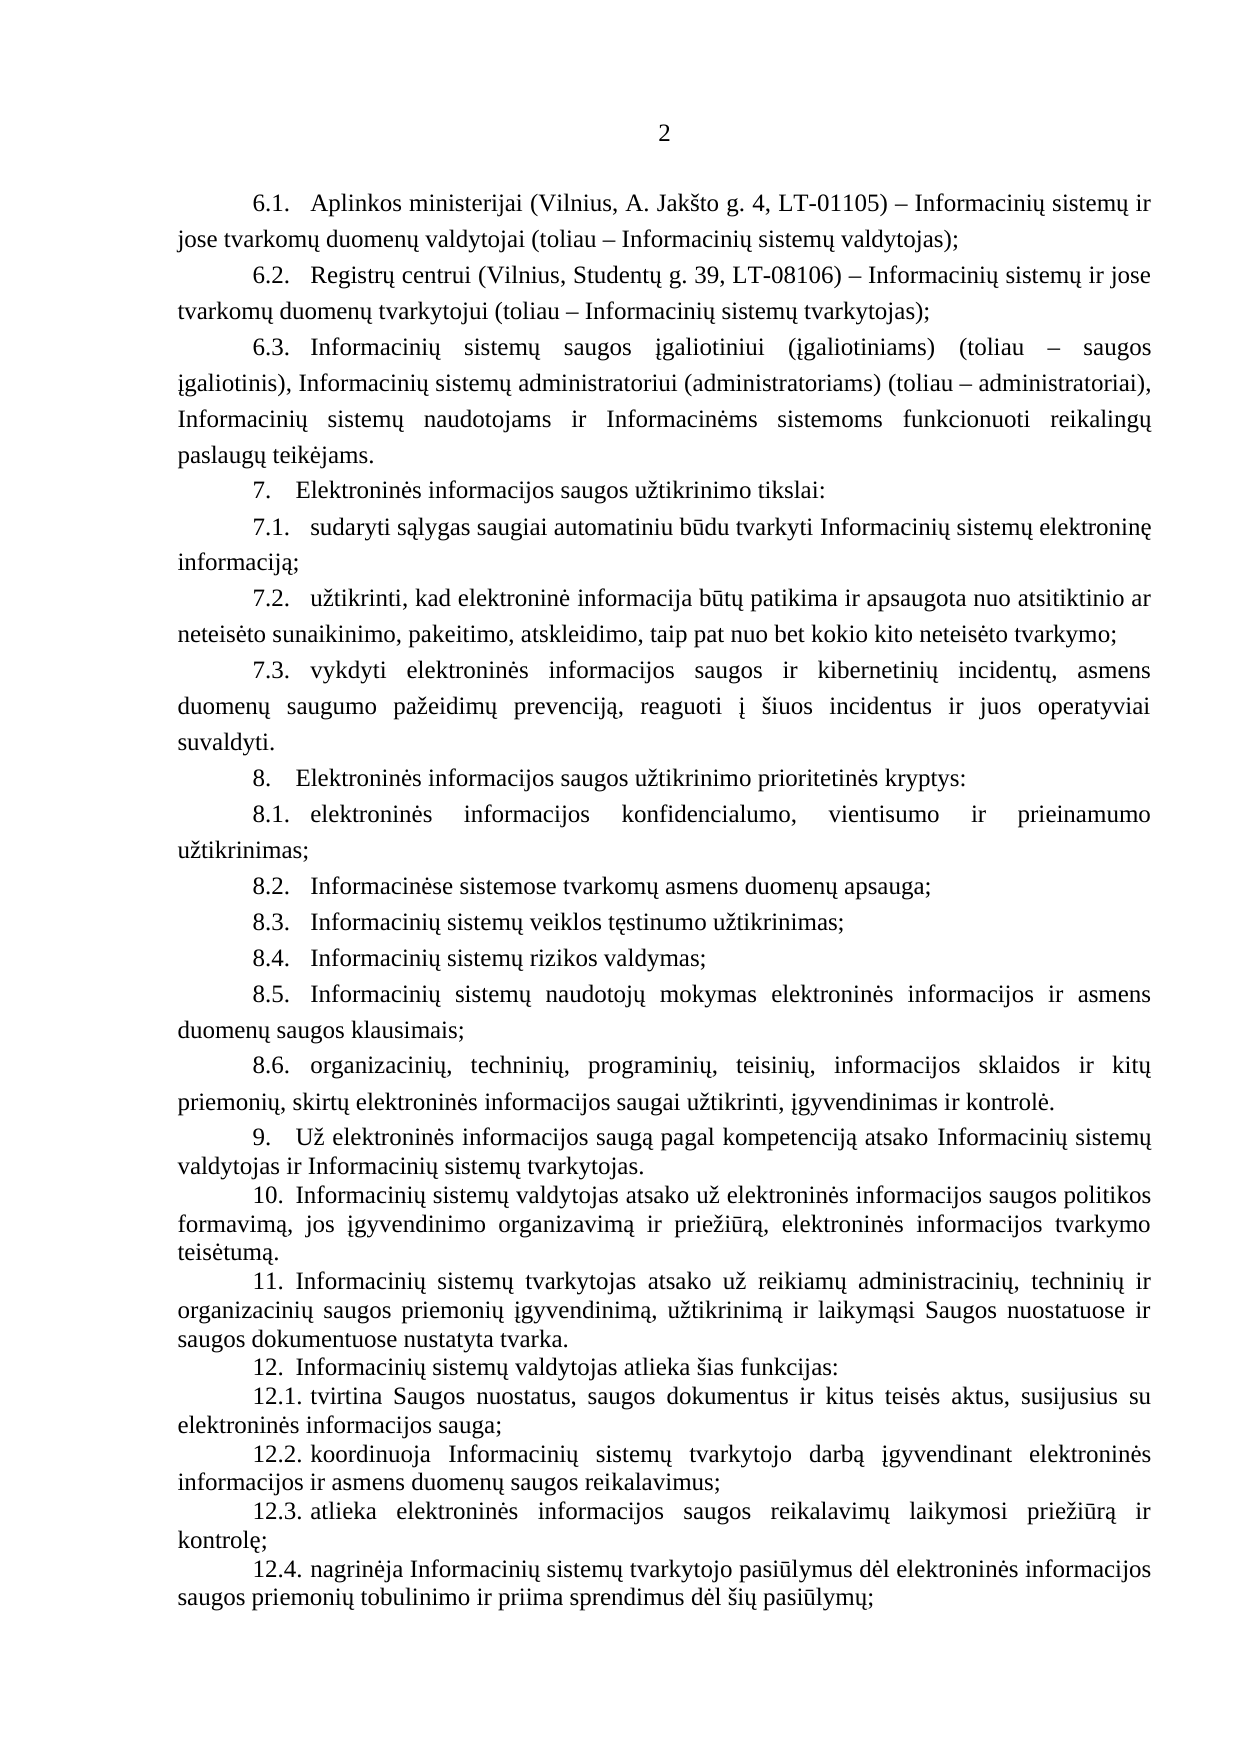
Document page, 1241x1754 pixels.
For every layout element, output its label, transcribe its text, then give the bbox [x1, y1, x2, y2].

text 7.1. sudaryti sąlygas saugiai automatiniu būdu tvarkyti Informacinių sistemų elektroninę informaciją; [177, 512, 1152, 576]
text 7.3. vykdyti elektroninės informacijos saugos ir kibernetinių incidentų, asmens duomenų saugumo pažeidimų prevenciją, reaguoti į šiuos incidentus ir juos operatyviai suvaldyti. [177, 655, 1152, 756]
text 8.2. Informacinėse sistemose tvarkomų asmens duomenų apsauga; [177, 871, 1152, 900]
text 12.1. tvirtina Saugos nuostatus, saugos dokumentus ir kitus teisės aktus, susijusius su elektroninės informacijos sauga; [177, 1381, 1152, 1439]
text 8.4. Informacinių sistemų rizikos valdymas; [177, 943, 1152, 972]
text 6.2. Registrų centrui (Vilnius, Studentų g. 39, LT-08106) – Informacinių sistemų ir jose tvarkomų duomenų tvarkytojui (toliau – Informacinių sistemų tvarkytojas); [177, 260, 1152, 325]
text 7. Elektroninės informacijos saugos užtikrinimo tikslai: [177, 476, 1152, 504]
text 12.4. nagrinėja Informacinių sistemų tvarkytojo pasiūlymus dėl elektroninės informacijos saugos priemonių tobulinimo ir priima sprendimus dėl šių pasiūlymų; [177, 1554, 1152, 1611]
text 7.2. užtikrinti, kad elektroninė informacija būtų patikima ir apsaugota nuo atsitiktinio ar neteisėto sunaikinimo, pakeitimo, atskleidimo, taip pat nuo bet kokio kito neteisėto tvarkymo; [177, 583, 1152, 648]
text 8.5. Informacinių sistemų naudotojų mokymas elektroninės informacijos ir asmens duomenų saugos klausimais; [177, 979, 1152, 1043]
text 9. Už elektroninės informacijos saugą pagal kompetenciją atsako Informacinių sistemų valdytojas ir Informacinių sistemų tvarkytojas. [177, 1122, 1152, 1180]
text 8.3. Informacinių sistemų veiklos tęstinumo užtikrinimas; [177, 907, 1152, 936]
text 6.3. Informacinių sistemų saugos įgaliotiniui (įgaliotiniams) (toliau – saugos įgaliotinis), Informacinių sistemų administratoriui (administratoriams) (toliau – administratoriai), Informacinių sistemų naudotojams ir Informacinėms sistemoms funkcionuoti reikalingų paslaugų teikėjams. [177, 332, 1152, 468]
text 10. Informacinių sistemų valdytojas atsako už elektroninės informacijos saugos politikos formavimą, jos įgyvendinimo organizavimą ir priežiūrą, elektroninės informacijos tvarkymo teisėtumą. [177, 1180, 1152, 1266]
text 8. Elektroninės informacijos saugos užtikrinimo prioritetinės kryptys: [177, 763, 1152, 792]
text 8.1. elektroninės informacijos konfidencialumo, vientisumo ir prieinamumo užtikrinimas; [177, 799, 1152, 864]
text 8.6. organizacinių, techninių, programinių, teisinių, informacijos sklaidos ir kitų priemonių, skirtų elektroninės informacijos saugai užtikrinti, įgyvendinimas ir kontrolė. [177, 1051, 1152, 1115]
text 11. Informacinių sistemų tvarkytojas atsako už reikiamų administracinių, techninių ir organizacinių saugos priemonių įgyvendinimą, užtikrinimą ir laikymąsi Saugos nuostatuose ir saugos dokumentuose nustatyta tvarka. [177, 1266, 1152, 1352]
text 12.2. koordinuoja Informacinių sistemų tvarkytojo darbą įgyvendinant elektroninės informacijos ir asmens duomenų saugos reikalavimus; [177, 1439, 1152, 1496]
text 12. Informacinių sistemų valdytojas atlieka šias funkcijas: [177, 1352, 1152, 1381]
text 6.1. Aplinkos ministerijai (Vilnius, A. Jakšto g. 4, LT-01105) – Informacinių sistemų ir jose tvarkomų duomenų valdytojai (toliau – Informacinių sistemų valdytojas); [177, 188, 1152, 253]
text 12.3. atlieka elektroninės informacijos saugos reikalavimų laikymosi priežiūrą ir kontrolę; [177, 1496, 1152, 1554]
